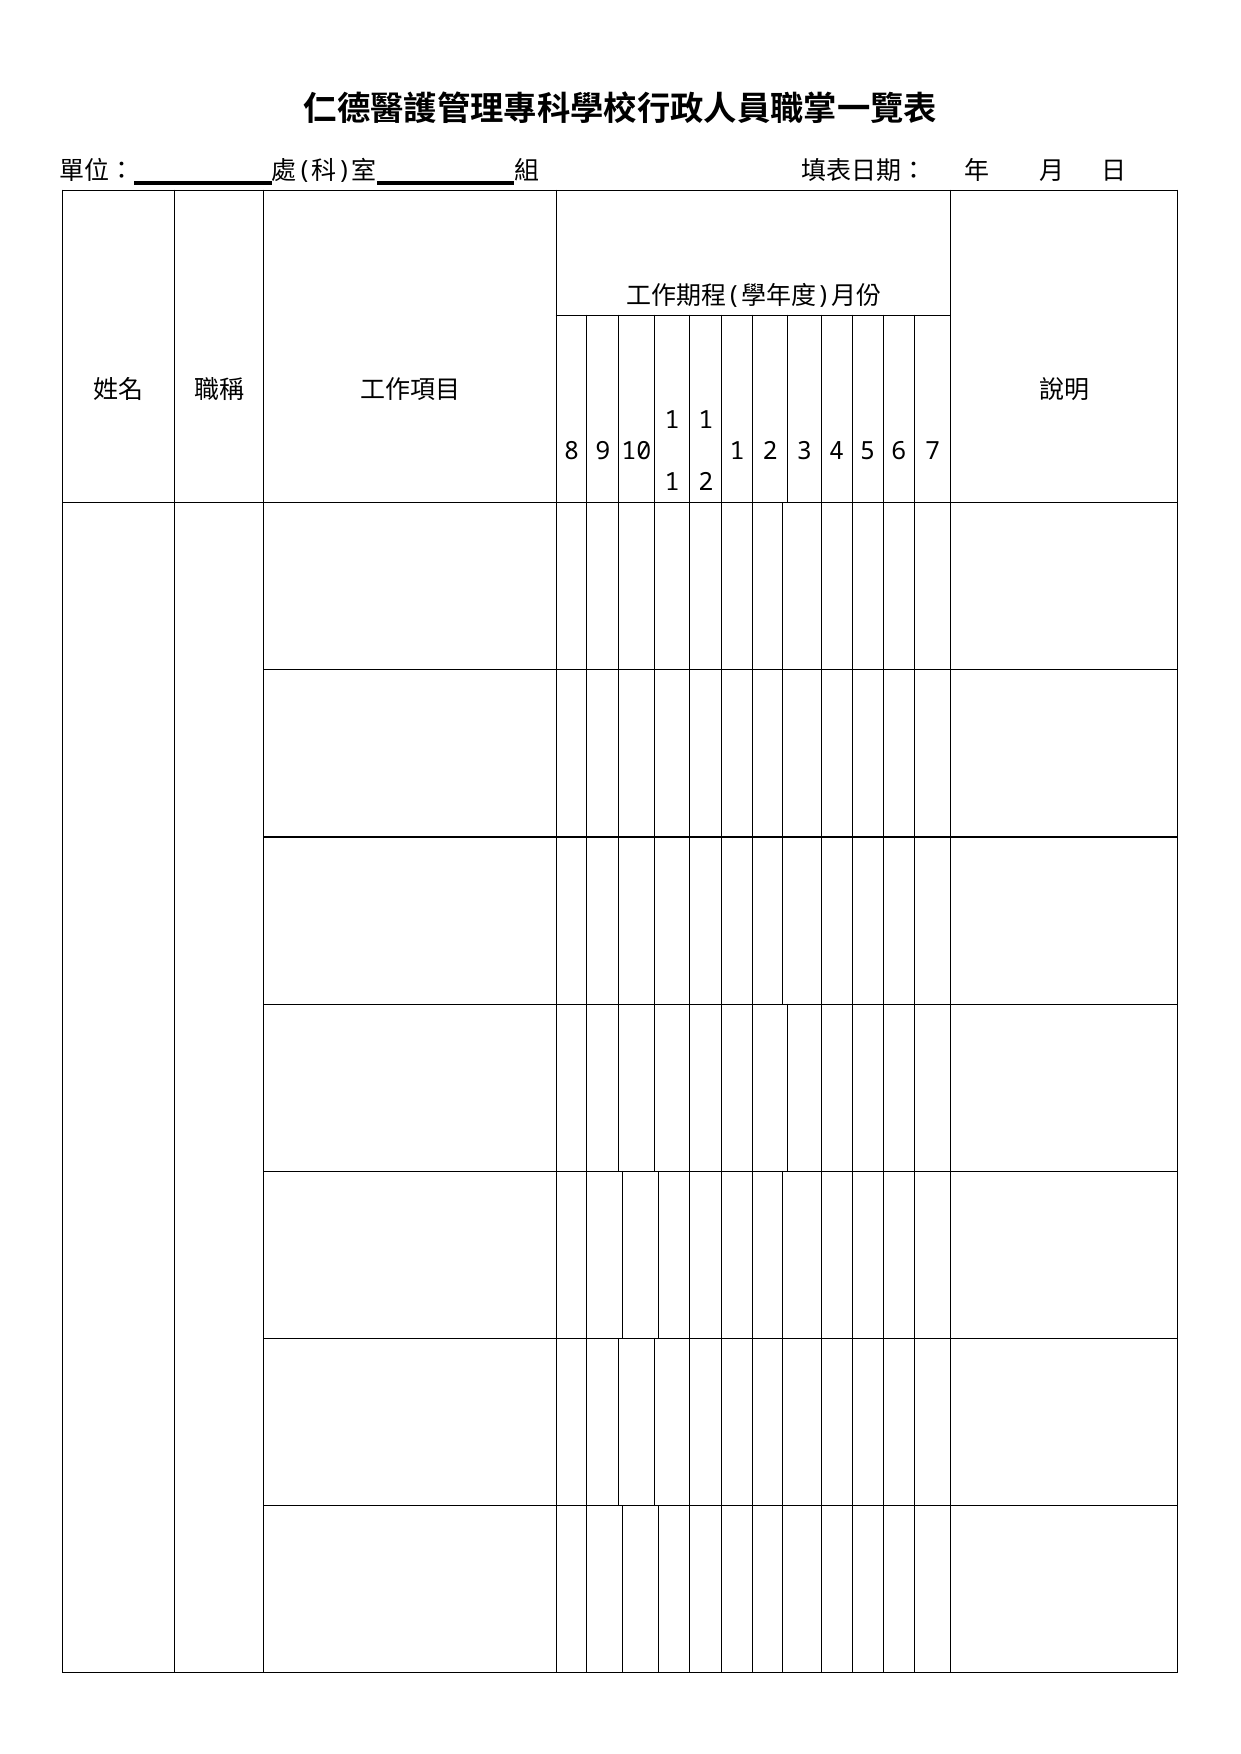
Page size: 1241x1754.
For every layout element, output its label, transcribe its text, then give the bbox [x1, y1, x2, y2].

table_header 說明 [951, 191, 1177, 502]
table_cell [587, 838, 618, 1003]
table_cell 5 [853, 316, 883, 502]
table_cell 12 [690, 316, 721, 502]
table_cell [753, 1172, 782, 1338]
table_cell [915, 838, 950, 1003]
table_cell [822, 1005, 852, 1171]
table_cell [690, 1339, 721, 1505]
table_cell [587, 1172, 622, 1338]
table_cell [264, 1506, 310, 1672]
table_cell [822, 503, 852, 669]
table_cell [951, 1506, 1177, 1672]
table_cell [722, 1005, 752, 1171]
table_cell 3 [788, 316, 821, 502]
table_cell [853, 670, 883, 836]
table_cell [915, 1339, 950, 1505]
table_cell [587, 670, 618, 836]
table_cell [753, 838, 782, 1003]
table_cell [587, 1339, 618, 1505]
table_cell [783, 503, 821, 669]
table_cell [884, 503, 914, 669]
table_cell [690, 1506, 721, 1672]
table_cell [722, 670, 752, 836]
table_cell [822, 1172, 852, 1338]
table_cell [623, 1506, 658, 1672]
table_cell [783, 1172, 821, 1338]
table_cell [175, 503, 263, 1672]
table_cell [853, 1506, 883, 1672]
table_cell [310, 1506, 556, 1672]
text 仁德醫護管理專科學校行政人員職掌一覽表 [59, 64, 1181, 127]
table_cell [310, 1339, 556, 1505]
table_cell [915, 1005, 950, 1171]
table_cell [310, 503, 556, 669]
table_cell [884, 670, 914, 836]
table_cell [884, 1005, 914, 1171]
table_cell [264, 503, 310, 669]
table_cell [783, 1339, 821, 1505]
table_cell [783, 670, 821, 836]
table_cell [853, 503, 883, 669]
table_cell [310, 1172, 556, 1338]
table_cell [951, 1005, 1177, 1171]
table_cell [659, 1506, 689, 1672]
table_cell [655, 1339, 689, 1505]
table_cell [722, 1339, 752, 1505]
table_cell [722, 503, 752, 669]
table_cell [659, 1172, 689, 1338]
table_cell [655, 670, 689, 836]
table_header 工作期程(學年度)月份 [557, 191, 950, 314]
table_cell [619, 1005, 654, 1171]
table_cell [557, 670, 586, 836]
table_cell [690, 1172, 721, 1338]
table_cell [557, 838, 586, 1003]
table_cell [822, 1506, 852, 1672]
table_cell [753, 1339, 782, 1505]
table_cell [557, 503, 586, 669]
table_cell [951, 503, 1177, 669]
table_cell [310, 1005, 556, 1171]
table_cell [753, 670, 782, 836]
table_cell [690, 503, 721, 669]
table_cell [915, 503, 950, 669]
text 單位： 處(科)室 組 填表日期： 年 月 日 [59, 127, 1181, 189]
table_cell [915, 1172, 950, 1338]
table_cell [753, 1506, 782, 1672]
table_cell [623, 1172, 658, 1338]
table_cell [619, 1339, 654, 1505]
table_cell [264, 838, 310, 1003]
table_cell 9 [587, 316, 618, 502]
table_cell [690, 670, 721, 836]
table_cell 1 [722, 316, 752, 502]
table_cell [655, 838, 689, 1003]
table_cell [310, 670, 556, 836]
table_cell [951, 1339, 1177, 1505]
table_cell [619, 503, 654, 669]
table_cell [884, 1506, 914, 1672]
table_cell 10 [619, 316, 654, 502]
table_cell [557, 1506, 586, 1672]
table_cell [690, 838, 721, 1003]
table_cell [722, 1172, 752, 1338]
table_cell [951, 838, 1177, 1003]
table_cell [722, 838, 752, 1003]
table_cell 4 [822, 316, 852, 502]
table_cell [788, 1005, 821, 1171]
table_cell [619, 670, 654, 836]
table_header 職稱 [175, 191, 263, 502]
table_cell [853, 1172, 883, 1338]
table_cell [587, 503, 618, 669]
table_cell [264, 670, 310, 836]
table_cell [853, 1339, 883, 1505]
table_cell [884, 1172, 914, 1338]
table_cell [264, 1005, 310, 1171]
table_cell [63, 503, 174, 1672]
table_cell [557, 1005, 586, 1171]
table_cell [783, 1506, 821, 1672]
table_header 姓名 [63, 191, 174, 502]
table_cell [822, 670, 852, 836]
table_cell [884, 838, 914, 1003]
table_cell [557, 1339, 586, 1505]
table_cell [655, 503, 689, 669]
table_cell [753, 503, 782, 669]
table_cell [557, 1172, 586, 1338]
table_cell [951, 1172, 1177, 1338]
table_cell 2 [753, 316, 787, 502]
table_cell [951, 670, 1177, 836]
table_cell [853, 838, 883, 1003]
table_cell 7 [915, 316, 950, 502]
table_cell [722, 1506, 752, 1672]
table_cell [884, 1339, 914, 1505]
table_cell [655, 1005, 689, 1171]
table_cell [587, 1506, 622, 1672]
table_cell [753, 1005, 787, 1171]
table_cell 6 [884, 316, 914, 502]
table_cell 8 [557, 316, 586, 502]
table_cell [915, 670, 950, 836]
table_cell [853, 1005, 883, 1171]
table_cell 11 [655, 316, 689, 502]
table_cell [587, 1005, 618, 1171]
table_header 工作項目 [264, 191, 556, 502]
table_cell [915, 1506, 950, 1672]
table_cell [783, 838, 821, 1003]
table_cell [822, 838, 852, 1003]
table_cell [690, 1005, 721, 1171]
table_cell [264, 1172, 310, 1338]
table_cell [822, 1339, 852, 1505]
table_cell [619, 838, 654, 1003]
table_cell [310, 838, 556, 1003]
table_cell [264, 1339, 310, 1505]
